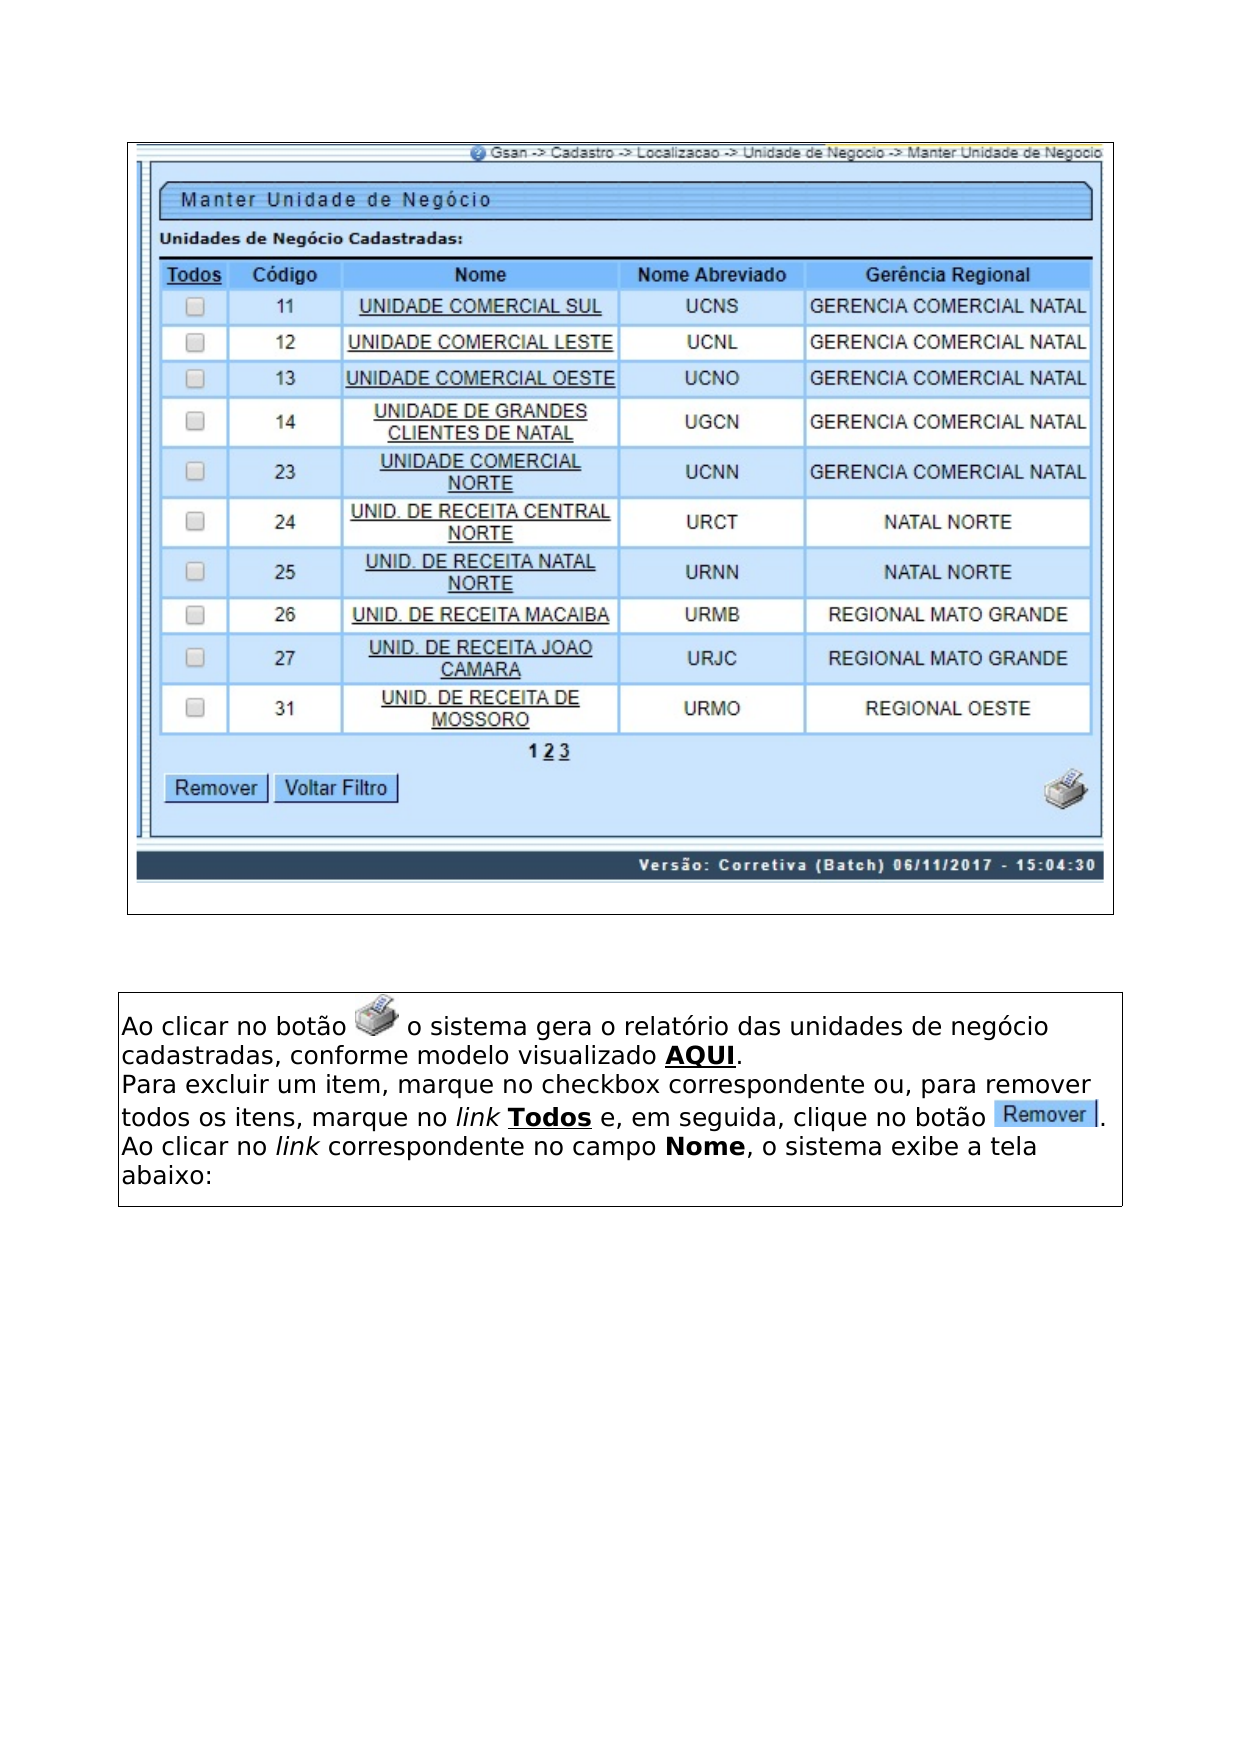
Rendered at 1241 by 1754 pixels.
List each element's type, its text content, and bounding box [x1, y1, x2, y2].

picture [994, 1099, 1099, 1127]
picture [136, 144, 1104, 883]
table_header [128, 143, 1113, 914]
picture [355, 994, 399, 1036]
table_header Ao clicar no botão o sistema gera o relatório das unidades de negócio cadastradas, conforme modelo visualizado AQUI. Para excluir um item, marque no checkbox correspondente ou, para remover todos os itens, marque no link Todos e, em seguida, clique no botão . Ao clicar no link correspondente no campo Nome, o sistema exibe a tela abaixo: [119, 993, 1122, 1206]
